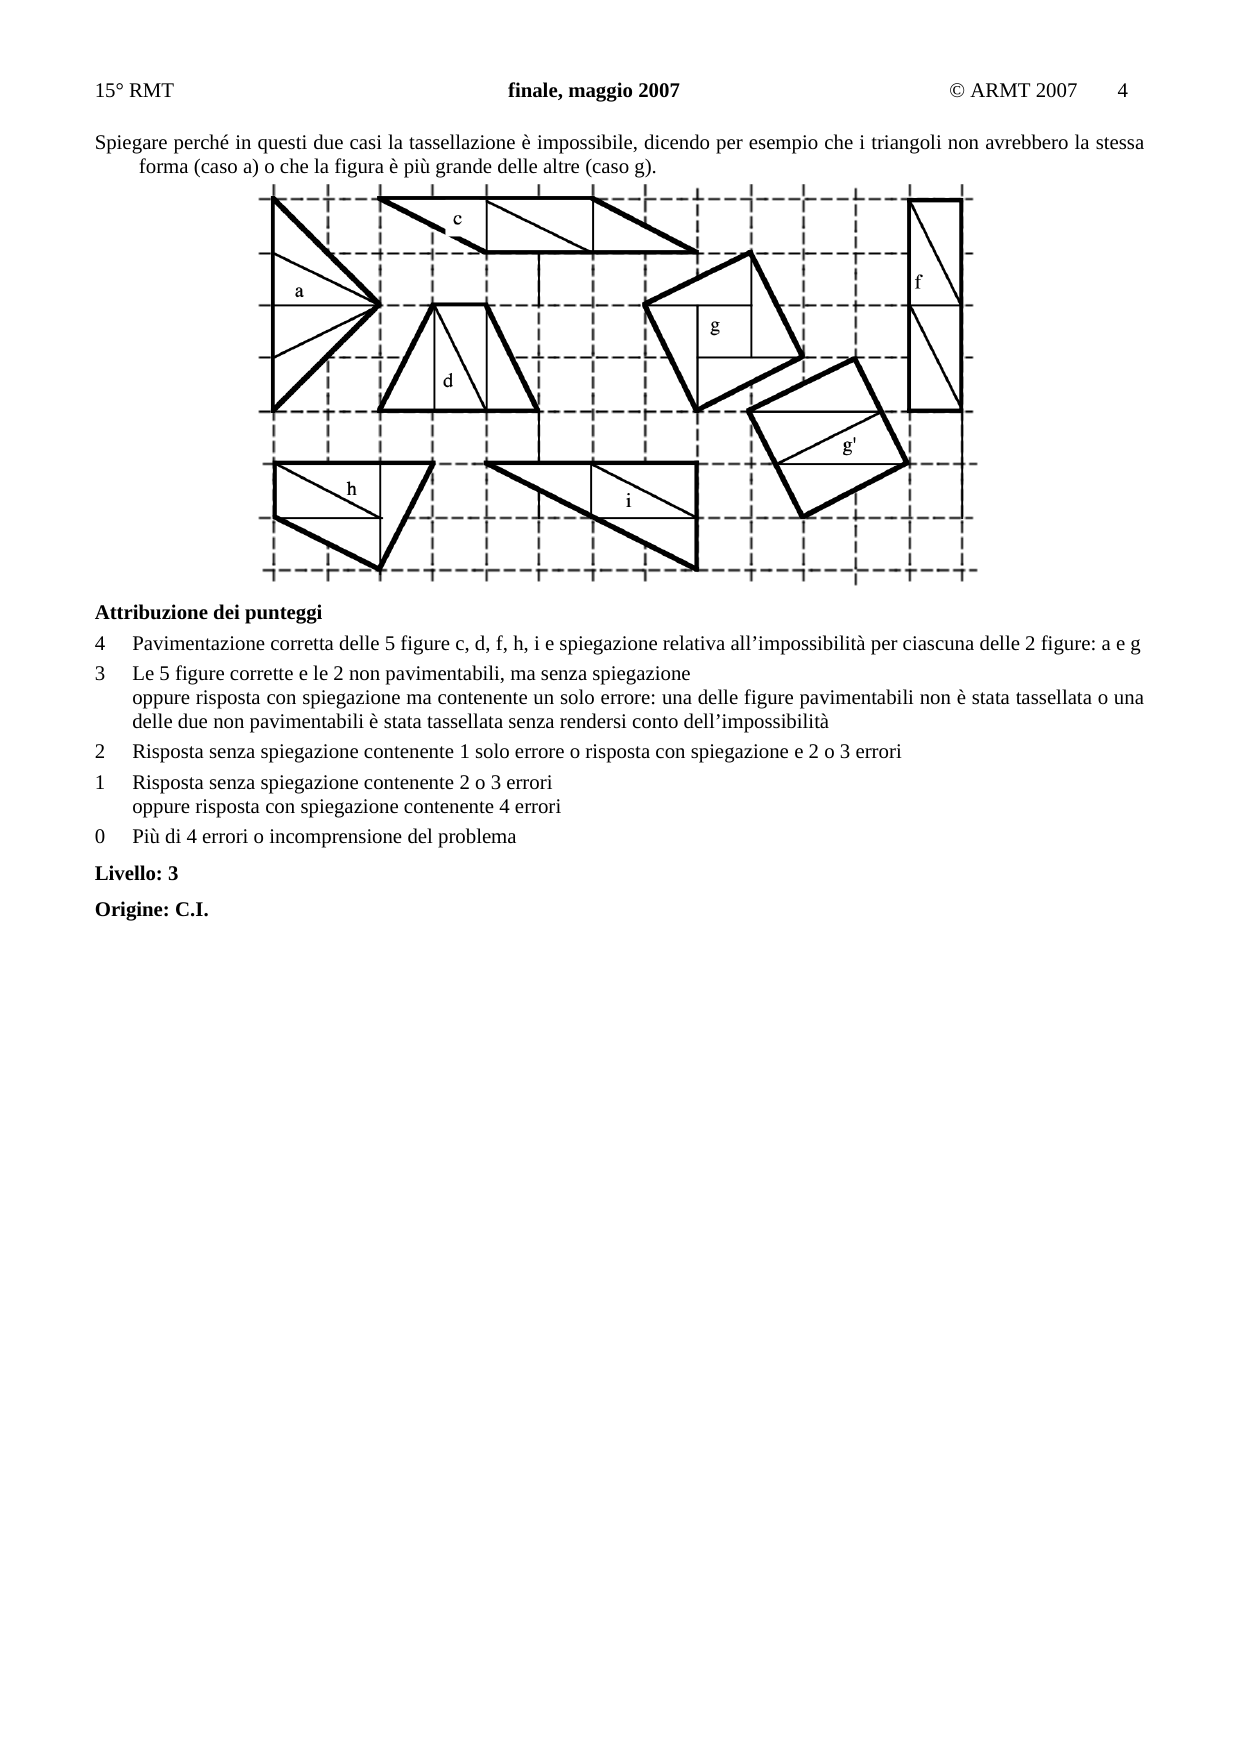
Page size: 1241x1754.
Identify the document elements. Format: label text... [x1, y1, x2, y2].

text 0 Più di 4 errori o incomprensione del problema [94, 824, 1146, 848]
text 3 Le 5 figure corrette e le 2 non pavimentabili, ma senza spiegazione [94, 661, 1146, 685]
text 4 Pavimentazione corretta delle 5 figure c, d, f, h, i e spiegazione relativa all’impossibilità per ciascuna delle 2 figure: a e g [94, 631, 1146, 654]
text Attribuzione dei punteggi [94, 600, 1146, 624]
text Origine: C.I. [94, 897, 1146, 921]
text oppure risposta con spiegazione ma contenente un solo errore: una delle figure pavimentabili non è stata tassellata o una delle due non pavimentabili è stata tassellata senza rendersi conto dell’impossibilità [94, 685, 1146, 733]
text oppure risposta con spiegazione contenente 4 errori [94, 794, 1146, 818]
picture [258, 184, 982, 588]
text 1 Risposta senza spiegazione contenente 2 o 3 errori [94, 769, 1146, 794]
text Livello: 3 [94, 861, 1146, 884]
text 2 Risposta senza spiegazione contenente 1 solo errore o risposta con spiegazione e 2 o 3 errori [94, 739, 1146, 763]
text Spiegare perché in questi due casi la tassellazione è impossibile, dicendo per esempio che i triangoli non avrebbero la stessa forma (caso a) o che la figura è più grande delle altre (caso g). [94, 130, 1146, 178]
